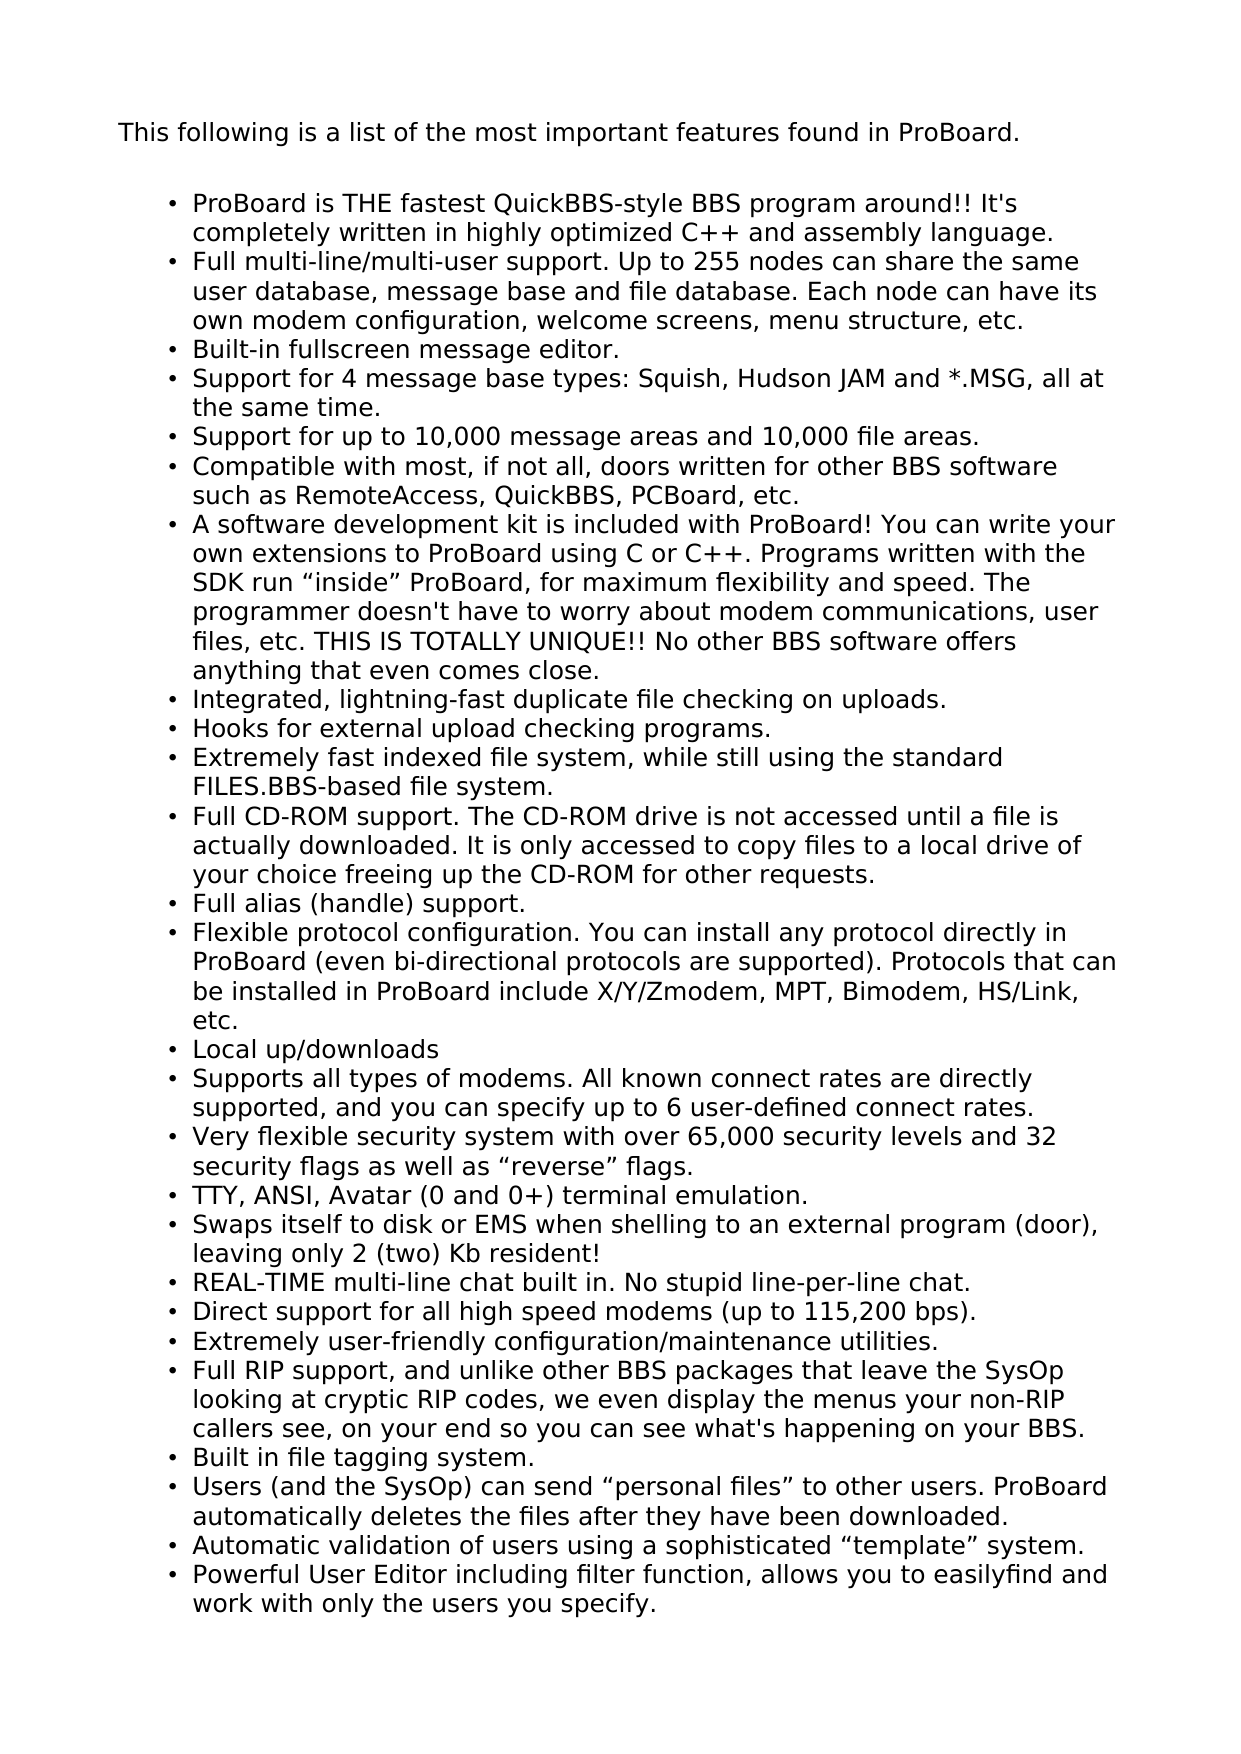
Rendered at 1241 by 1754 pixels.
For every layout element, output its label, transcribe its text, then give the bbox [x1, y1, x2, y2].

list TTY, ANSI, Avatar (0 and 0+) terminal emulation. [177, 1181, 1122, 1210]
list Built-in fullscreen message editor. [177, 335, 1122, 364]
list ProBoard is THE fastest QuickBBS-style BBS program around!! It's completely written in highly optimized C++ and assembly language. [177, 189, 1122, 248]
list Full alias (handle) support. [177, 889, 1122, 918]
list Integrated, lightning-fast duplicate file checking on uploads. [177, 685, 1122, 714]
list Support for 4 message base types: Squish, Hudson JAM and *.MSG, all at the same time. [177, 364, 1122, 423]
list Full multi-line/multi-user support. Up to 255 nodes can share the same user database, message base and file database. Each node can have its own modem configuration, welcome screens, menu structure, etc. [177, 248, 1122, 335]
list Swaps itself to disk or EMS when shelling to an external program (door), leaving only 2 (two) Kb resident! [177, 1210, 1122, 1268]
list Automatic validation of users using a sophisticated “template” system. [177, 1531, 1122, 1560]
list Hooks for external upload checking programs. [177, 714, 1122, 743]
list REAL-TIME multi-line chat built in. No stupid line-per-line chat. [177, 1268, 1122, 1298]
list Full CD-ROM support. The CD-ROM drive is not accessed until a file is actually downloaded. It is only accessed to copy files to a local drive of your choice freeing up the CD-ROM for other requests. [177, 802, 1122, 889]
list Very flexible security system with over 65,000 security levels and 32 security flags as well as “reverse” flags. [177, 1123, 1122, 1181]
list Extremely user-friendly configuration/maintenance utilities. [177, 1327, 1122, 1356]
list Users (and the SysOp) can send “personal files” to other users. ProBoard automatically deletes the files after they have been downloaded. [177, 1473, 1122, 1531]
list Local up/downloads [177, 1035, 1122, 1064]
list Built in file tagging system. [177, 1443, 1122, 1473]
list Full RIP support, and unlike other BBS packages that leave the SysOp looking at cryptic RIP codes, we even display the menus your non-RIP callers see, on your end so you can see what's happening on your BBS. [177, 1356, 1122, 1443]
list Support for up to 10,000 message areas and 10,000 file areas. [177, 423, 1122, 452]
text This following is a list of the most important features found in ProBoard. [118, 118, 1122, 147]
list A software development kit is included with ProBoard! You can write your own extensions to ProBoard using C or C++. Programs written with the SDK run “inside” ProBoard, for maximum flexibility and speed. The programmer doesn't have to worry about modem communications, user files, etc. THIS IS TOTALLY UNIQUE!! No other BBS software offers anything that even comes close. [177, 510, 1122, 685]
list Direct support for all high speed modems (up to 115,200 bps). [177, 1298, 1122, 1327]
list Compatible with most, if not all, doors written for other BBS software such as RemoteAccess, QuickBBS, PCBoard, etc. [177, 452, 1122, 510]
list Extremely fast indexed file system, while still using the standard FILES.BBS-based file system. [177, 743, 1122, 802]
list Supports all types of modems. All known connect rates are directly supported, and you can specify up to 6 user-defined connect rates. [177, 1064, 1122, 1123]
list Flexible protocol configuration. You can install any protocol directly in ProBoard (even bi-directional protocols are supported). Protocols that can be installed in ProBoard include X/Y/Zmodem, MPT, Bimodem, HS/Link, etc. [177, 918, 1122, 1035]
list Powerful User Editor including filter function, allows you to easilyfind and work with only the users you specify. [177, 1560, 1122, 1618]
